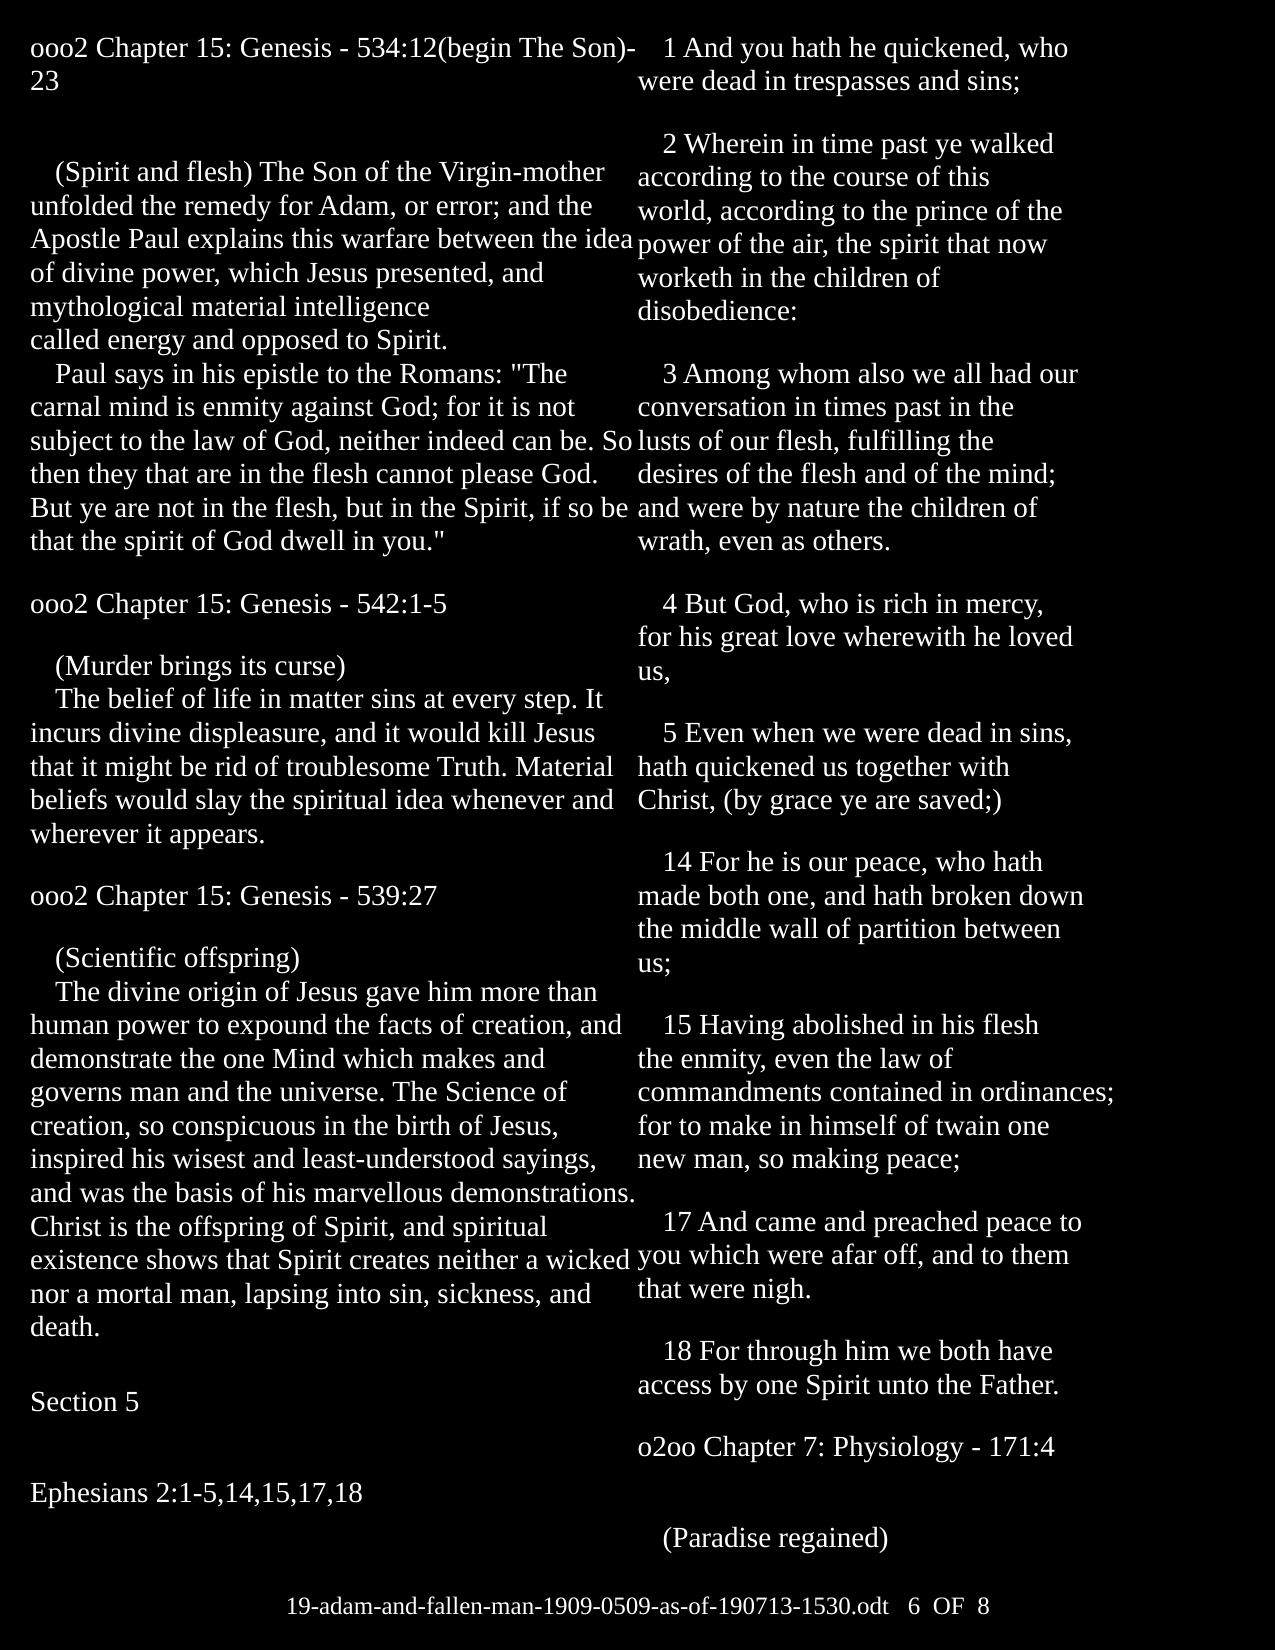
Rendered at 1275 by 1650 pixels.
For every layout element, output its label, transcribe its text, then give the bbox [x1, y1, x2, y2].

text Ephesians 2:1-5,14,15,17,18 1 And you hath he quickened, who were dead in trespasses and sins; 2 Wherein in time past ye walked according to the course of this world, according to the prince of the power of the air, the spirit that now worketh in the children of disobedience: 3 Among whom also we all had our conversation in times past in the lusts of our flesh, fulfilling the desires of the flesh and of the mind; and were by nature the children of wrath, even as others. 4 But God, who is rich in mercy, for his great love wherewith he loved us, 5 Even when we were dead in sins, hath quickened us together with Christ, (by grace ye are saved;) 14 For he is our peace, who hath made both one, and hath broken down the middle wall of partition between us; 15 Having abolished in his flesh the enmity, even the law of commandments contained in ordinances; for to make in himself of twain one new man, so making peace; 17 And came and preached peace to you which were afar off, and to them that were nigh. 18 For through him we both have access by one Spirit unto the Father. o2oo Chapter 7: Physiology - 171:4 (Paradise regained) Through discernment of the spiritual opposite of materiality, even the way through Christ, Truth, man will reopen with the key of divine Science the gates of Paradise which human beliefs have closed, and will find himself unfallen, upright, pure, and free, not needing to consult almanacs for the probabilities either of his life or of the weather, not needing to study brainology to learn how much of a man he is. 1ooo Chapter 4: Christian Science versus Spiritualism - 98:26-12 (Science as foreign to all religion) Mystery does not enshroud Christ's teachings, and they are not theoretical and fragmentary, but practical and complete; and being practical and complete, they are not deprived of their essential vitality. (Key to the kingdom) The way through which immortality and life are learned is not ecclesiastical but Christian, not human but divine, not physical but metaphysical, not material but scientifically spiritual. Human philosophy, ethics, and superstition afford no demonstrable divine Principle by which mortals can escape from sin; yet to escape from sin, is what the Bible demands. "Work out your own salvation with fear and trembling," says the apostle, and he straightway adds: "for it is God which worketh in you both to will and to do of His good pleasure" (Philippians ii. 12, 13). Truth has furnished the key to the kingdom, and with this key Christian Science has opened the door of the human understanding. None may pick the lock nor enter by some other door. ooo2 Chapter 15: Genesis - 535:10-14 (Judgment on error) Divine Science deals its chief blow at the supposed material foundations of life and intelligence. It dooms idolatry. A belief in other gods, other creators, and other creations must go down before Christian Science. [30, 30, 1245, 1554]
text ooo2 Chapter 15: Genesis - 534:12(begin The Son)-23 (Spirit and flesh) The Son of the Virgin-mother unfolded the remedy for Adam, or error; and the Apostle Paul explains this warfare between the idea of divine power, which Jesus presented, and mythological material intelligence called energy and opposed to Spirit. Paul says in his epistle to the Romans: "The carnal mind is enmity against God; for it is not subject to the law of God, neither indeed can be. So then they that are in the flesh cannot please God. But ye are not in the flesh, but in the Spirit, if so be that the spirit of God dwell in you." ooo2 Chapter 15: Genesis - 542:1-5 (Murder brings its curse) The belief of life in matter sins at every step. It incurs divine displeasure, and it would kill Jesus that it might be rid of troublesome Truth. Material beliefs would slay the spiritual idea whenever and wherever it appears. ooo2 Chapter 15: Genesis - 539:27 (Scientific offspring) The divine origin of Jesus gave him more than human power to expound the facts of creation, and demonstrate the one Mind which makes and governs man and the universe. The Science of creation, so conspicuous in the birth of Jesus, inspired his wisest and least-understood sayings, and was the basis of his marvellous demonstrations. Christ is the offspring of Spirit, and spiritual existence shows that Spirit creates neither a wicked nor a mortal man, lapsing into sin, sickness, and death. [30, 30, 637, 1343]
text Section 5 [30, 1384, 637, 1418]
